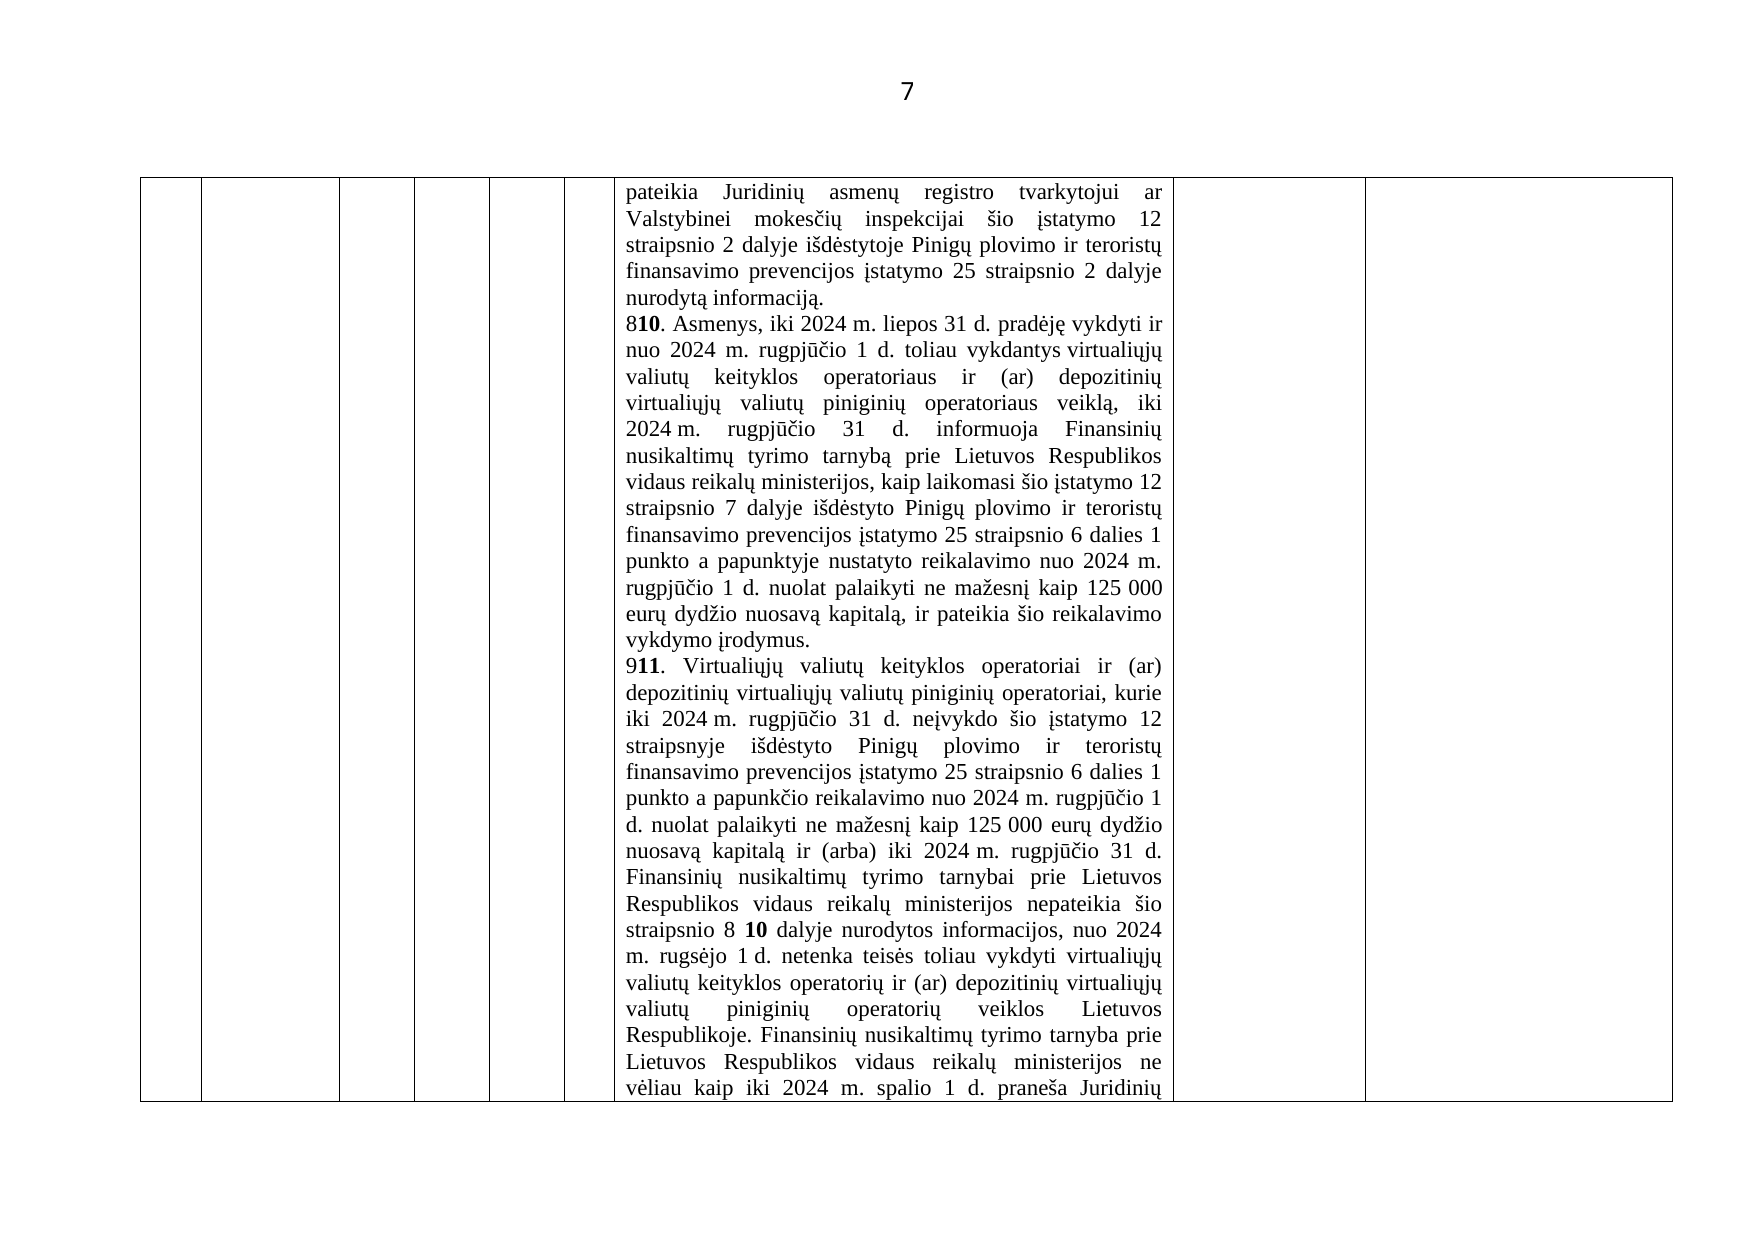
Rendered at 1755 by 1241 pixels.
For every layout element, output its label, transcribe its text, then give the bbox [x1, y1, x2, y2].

table_cell [415, 178, 489, 1101]
table_cell [1174, 178, 1365, 1101]
table_cell [202, 178, 339, 1101]
table_cell [490, 178, 564, 1101]
table_cell pateikia Juridinių asmenų registro tvarkytojui ar Valstybinei mokesčių inspekcijai šio įstatymo 12 straipsnio 2 dalyje išdėstytoje Pinigų plovimo ir teroristų finansavimo prevencijos įstatymo 25 straipsnio 2 dalyje nurodytą informaciją. 810. Asmenys, iki 2024 m. liepos 31 d. pradėję vykdyti ir nuo 2024 m. rugpjūčio 1 d. toliau vykdantys virtualiųjų valiutų keityklos operatoriaus ir (ar) depozitinių virtualiųjų valiutų piniginių operatoriaus veiklą, iki 2024 m. rugpjūčio 31 d. informuoja Finansinių nusikaltimų tyrimo tarnybą prie Lietuvos Respublikos vidaus reikalų ministerijos, kaip laikomasi šio įstatymo 12 straipsnio 7 dalyje išdėstyto Pinigų plovimo ir teroristų finansavimo prevencijos įstatymo 25 straipsnio 6 dalies 1 punkto a papunktyje nustatyto reikalavimo nuo 2024 m. rugpjūčio 1 d. nuolat palaikyti ne mažesnį kaip 125 000 eurų dydžio nuosavą kapitalą, ir pateikia šio reikalavimo vykdymo įrodymus. 911. Virtualiųjų valiutų keityklos operatoriai ir (ar) depozitinių virtualiųjų valiutų piniginių operatoriai, kurie iki 2024 m. rugpjūčio 31 d. neįvykdo šio įstatymo 12 straipsnyje išdėstyto Pinigų plovimo ir teroristų finansavimo prevencijos įstatymo 25 straipsnio 6 dalies 1 punkto a papunkčio reikalavimo nuo 2024 m. rugpjūčio 1 d. nuolat palaikyti ne mažesnį kaip 125 000 eurų dydžio nuosavą kapitalą ir (arba) iki 2024 m. rugpjūčio 31 d. Finansinių nusikaltimų tyrimo tarnybai prie Lietuvos Respublikos vidaus reikalų ministerijos nepateikia šio straipsnio 8 10 dalyje nurodytos informacijos, nuo 2024 m. rugsėjo 1 d. netenka teisės toliau vykdyti virtualiųjų valiutų keityklos operatorių ir (ar) depozitinių virtualiųjų valiutų piniginių operatorių veiklos Lietuvos Respublikoje. Finansinių nusikaltimų tyrimo tarnyba prie Lietuvos Respublikos vidaus reikalų ministerijos ne vėliau kaip iki 2024 m. spalio 1 d. praneša Juridinių [615, 178, 1173, 1101]
table_cell [141, 178, 201, 1101]
table_cell [340, 178, 414, 1101]
table_cell [1366, 178, 1672, 1101]
table_cell [565, 178, 614, 1101]
